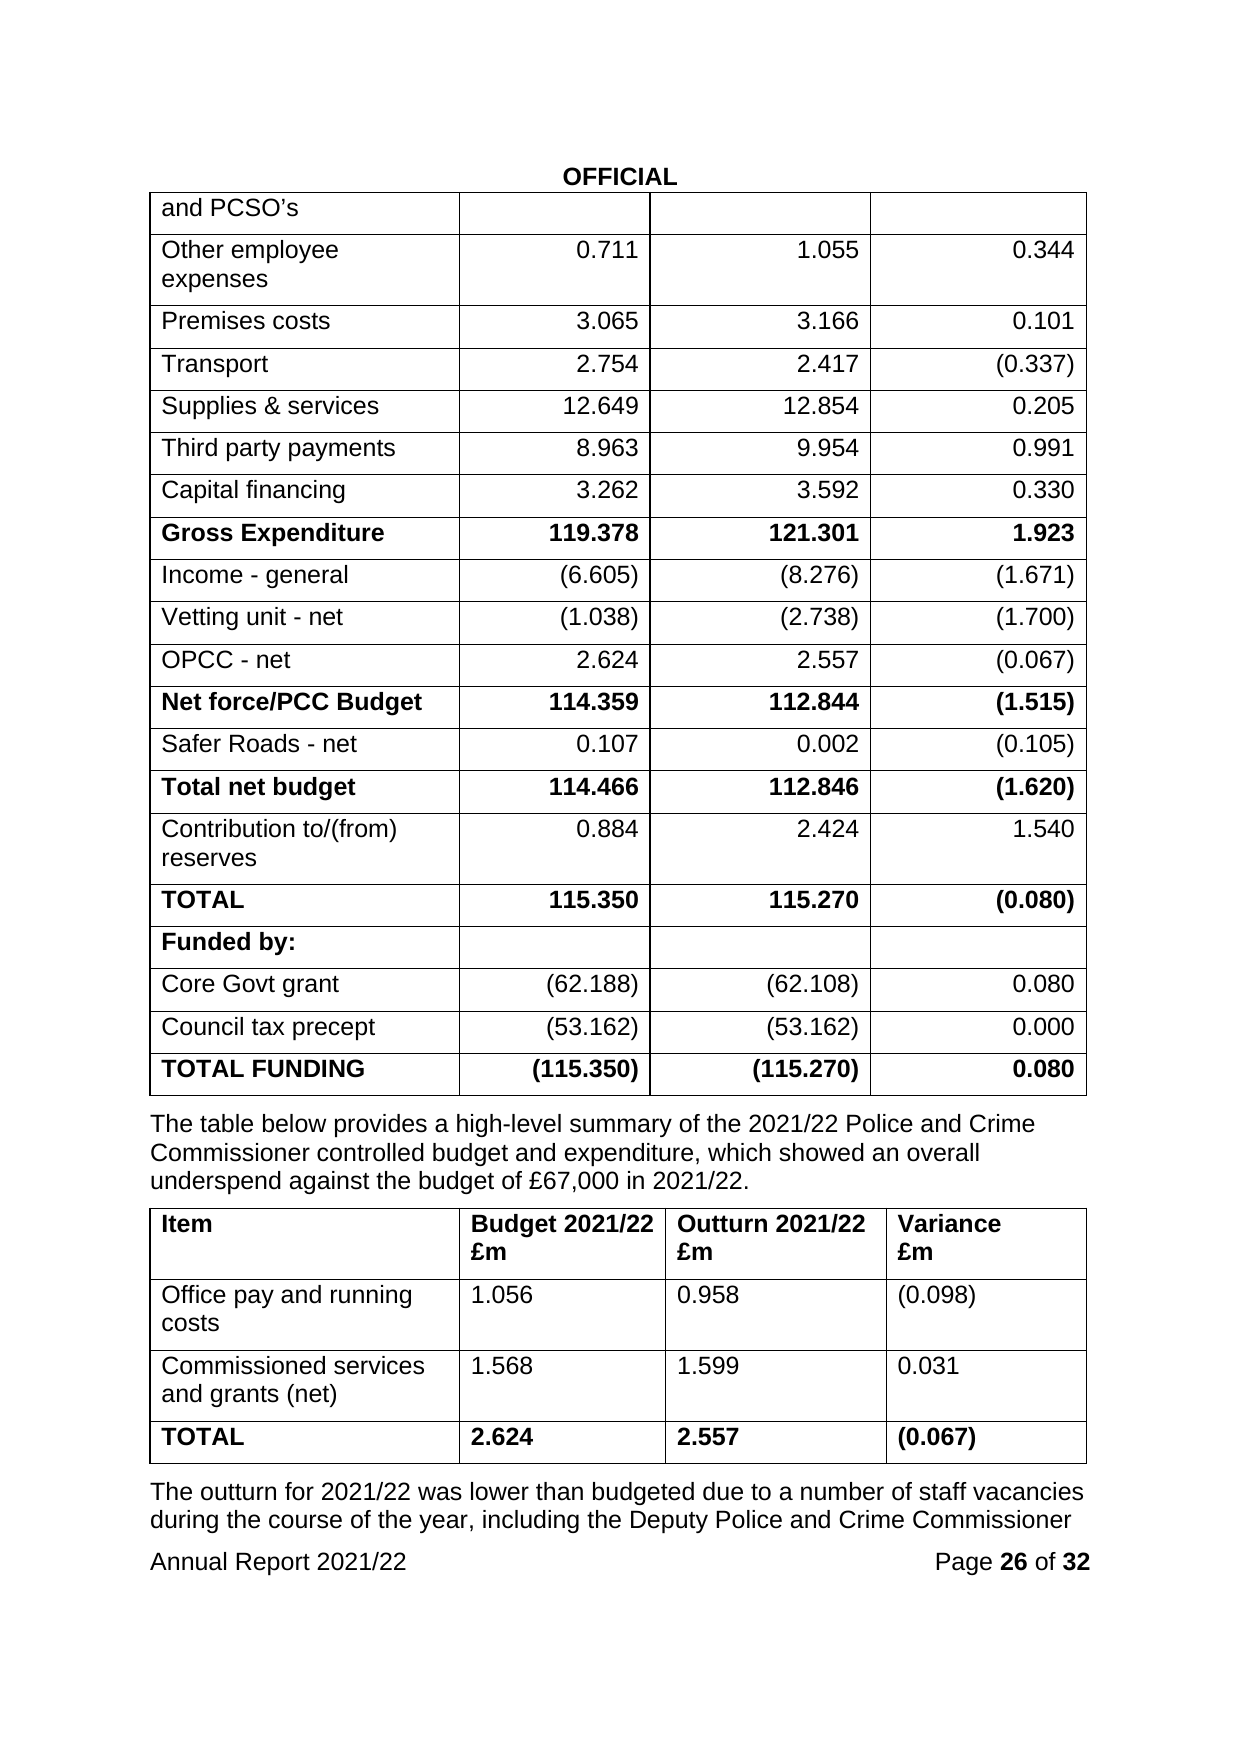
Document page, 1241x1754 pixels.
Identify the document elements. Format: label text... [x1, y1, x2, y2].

table_cell 2.624 [460, 1422, 665, 1463]
table_cell (62.188) [460, 969, 649, 1011]
table_cell and PCSO’s [151, 193, 459, 234]
table_cell Council tax precept [151, 1012, 459, 1053]
table_cell 1.923 [871, 518, 1086, 559]
table_cell 0.031 [887, 1351, 1086, 1421]
table_cell [460, 193, 649, 234]
table_cell 114.466 [460, 771, 649, 813]
table_cell (53.162) [460, 1012, 649, 1053]
table_cell 0.002 [651, 729, 870, 770]
table_header Budget 2021/22 £m [460, 1209, 665, 1278]
table_cell TOTAL [151, 1422, 459, 1463]
table_cell Supplies & services [151, 391, 459, 432]
table_cell 112.846 [651, 771, 870, 813]
table_cell (0.067) [887, 1422, 1086, 1463]
table_cell (0.080) [871, 885, 1086, 926]
table_cell 112.844 [651, 687, 870, 728]
table_cell 0.101 [871, 306, 1086, 347]
table_cell 2.557 [651, 645, 870, 686]
table_cell (1.620) [871, 771, 1086, 813]
table_cell [871, 927, 1086, 968]
table_cell 119.378 [460, 518, 649, 559]
table_cell 2.417 [651, 349, 870, 390]
table_cell [871, 193, 1086, 234]
table_cell 0.958 [666, 1280, 886, 1349]
table_cell (1.700) [871, 602, 1086, 643]
table_cell 0.711 [460, 235, 649, 305]
table_cell 1.540 [871, 814, 1086, 884]
table_cell Safer Roads - net [151, 729, 459, 770]
table_cell Income - general [151, 560, 459, 601]
table_cell 0.107 [460, 729, 649, 770]
table_cell 0.205 [871, 391, 1086, 432]
table_cell 0.991 [871, 433, 1086, 474]
table_cell (6.605) [460, 560, 649, 601]
table_cell (0.105) [871, 729, 1086, 770]
table_cell 1.599 [666, 1351, 886, 1421]
table_cell (0.337) [871, 349, 1086, 390]
table_cell Core Govt grant [151, 969, 459, 1011]
table_cell 9.954 [651, 433, 870, 474]
table_cell 3.262 [460, 475, 649, 517]
table_cell (1.515) [871, 687, 1086, 728]
table_cell 8.963 [460, 433, 649, 474]
table_cell 114.359 [460, 687, 649, 728]
table_cell 0.000 [871, 1012, 1086, 1053]
table_cell (0.098) [887, 1280, 1086, 1349]
table_cell 1.056 [460, 1280, 665, 1349]
table_cell 0.330 [871, 475, 1086, 517]
table_cell (8.276) [651, 560, 870, 601]
table_cell Funded by: [151, 927, 459, 968]
table_cell Other employee expenses [151, 235, 459, 305]
table_cell 115.350 [460, 885, 649, 926]
table_cell [460, 927, 649, 968]
table_cell 121.301 [651, 518, 870, 559]
table_cell 2.557 [666, 1422, 886, 1463]
table_cell 0.344 [871, 235, 1086, 305]
table_cell Office pay and running costs [151, 1280, 459, 1349]
table_cell Commissioned services and grants (net) [151, 1351, 459, 1421]
table_cell Contribution to/(from) reserves [151, 814, 459, 884]
table_cell Gross Expenditure [151, 518, 459, 559]
table_cell Net force/PCC Budget [151, 687, 459, 728]
table_cell 0.080 [871, 1054, 1086, 1095]
table_cell Capital financing [151, 475, 459, 517]
table_cell (2.738) [651, 602, 870, 643]
table_cell TOTAL FUNDING [151, 1054, 459, 1095]
text The outturn for 2021/22 was lower than budgeted due to a number of staff vacancies during the course of the year, including the Deputy Police and Crime Commissioner [150, 1476, 1090, 1534]
table_cell 12.649 [460, 391, 649, 432]
table_cell 2.624 [460, 645, 649, 686]
table_cell Total net budget [151, 771, 459, 813]
table_cell (62.108) [651, 969, 870, 1011]
table_header Outturn 2021/22 £m [666, 1209, 886, 1278]
table_cell 3.592 [651, 475, 870, 517]
table_cell 3.166 [651, 306, 870, 347]
table_cell 1.055 [651, 235, 870, 305]
table_header Item [151, 1209, 459, 1278]
table_cell OPCC - net [151, 645, 459, 686]
table_cell Vetting unit - net [151, 602, 459, 643]
table_cell Transport [151, 349, 459, 390]
table_cell [651, 927, 870, 968]
table_cell 0.080 [871, 969, 1086, 1011]
table_cell 12.854 [651, 391, 870, 432]
table_cell 0.884 [460, 814, 649, 884]
table_cell 1.568 [460, 1351, 665, 1421]
text The table below provides a high-level summary of the 2021/22 Police and Crime Commissioner controlled budget and expenditure, which showed an overall underspend against the budget of £67,000 in 2021/22. [150, 1109, 1090, 1195]
table_cell 2.424 [651, 814, 870, 884]
table_cell 115.270 [651, 885, 870, 926]
table_cell (115.350) [460, 1054, 649, 1095]
table_cell TOTAL [151, 885, 459, 926]
table_header Variance £m [887, 1209, 1086, 1278]
table_cell 2.754 [460, 349, 649, 390]
table_cell (1.038) [460, 602, 649, 643]
table_cell Third party payments [151, 433, 459, 474]
table_cell Premises costs [151, 306, 459, 347]
table_cell (115.270) [651, 1054, 870, 1095]
table_cell [651, 193, 870, 234]
table_cell (0.067) [871, 645, 1086, 686]
table_cell (1.671) [871, 560, 1086, 601]
table_cell 3.065 [460, 306, 649, 347]
table_cell (53.162) [651, 1012, 870, 1053]
